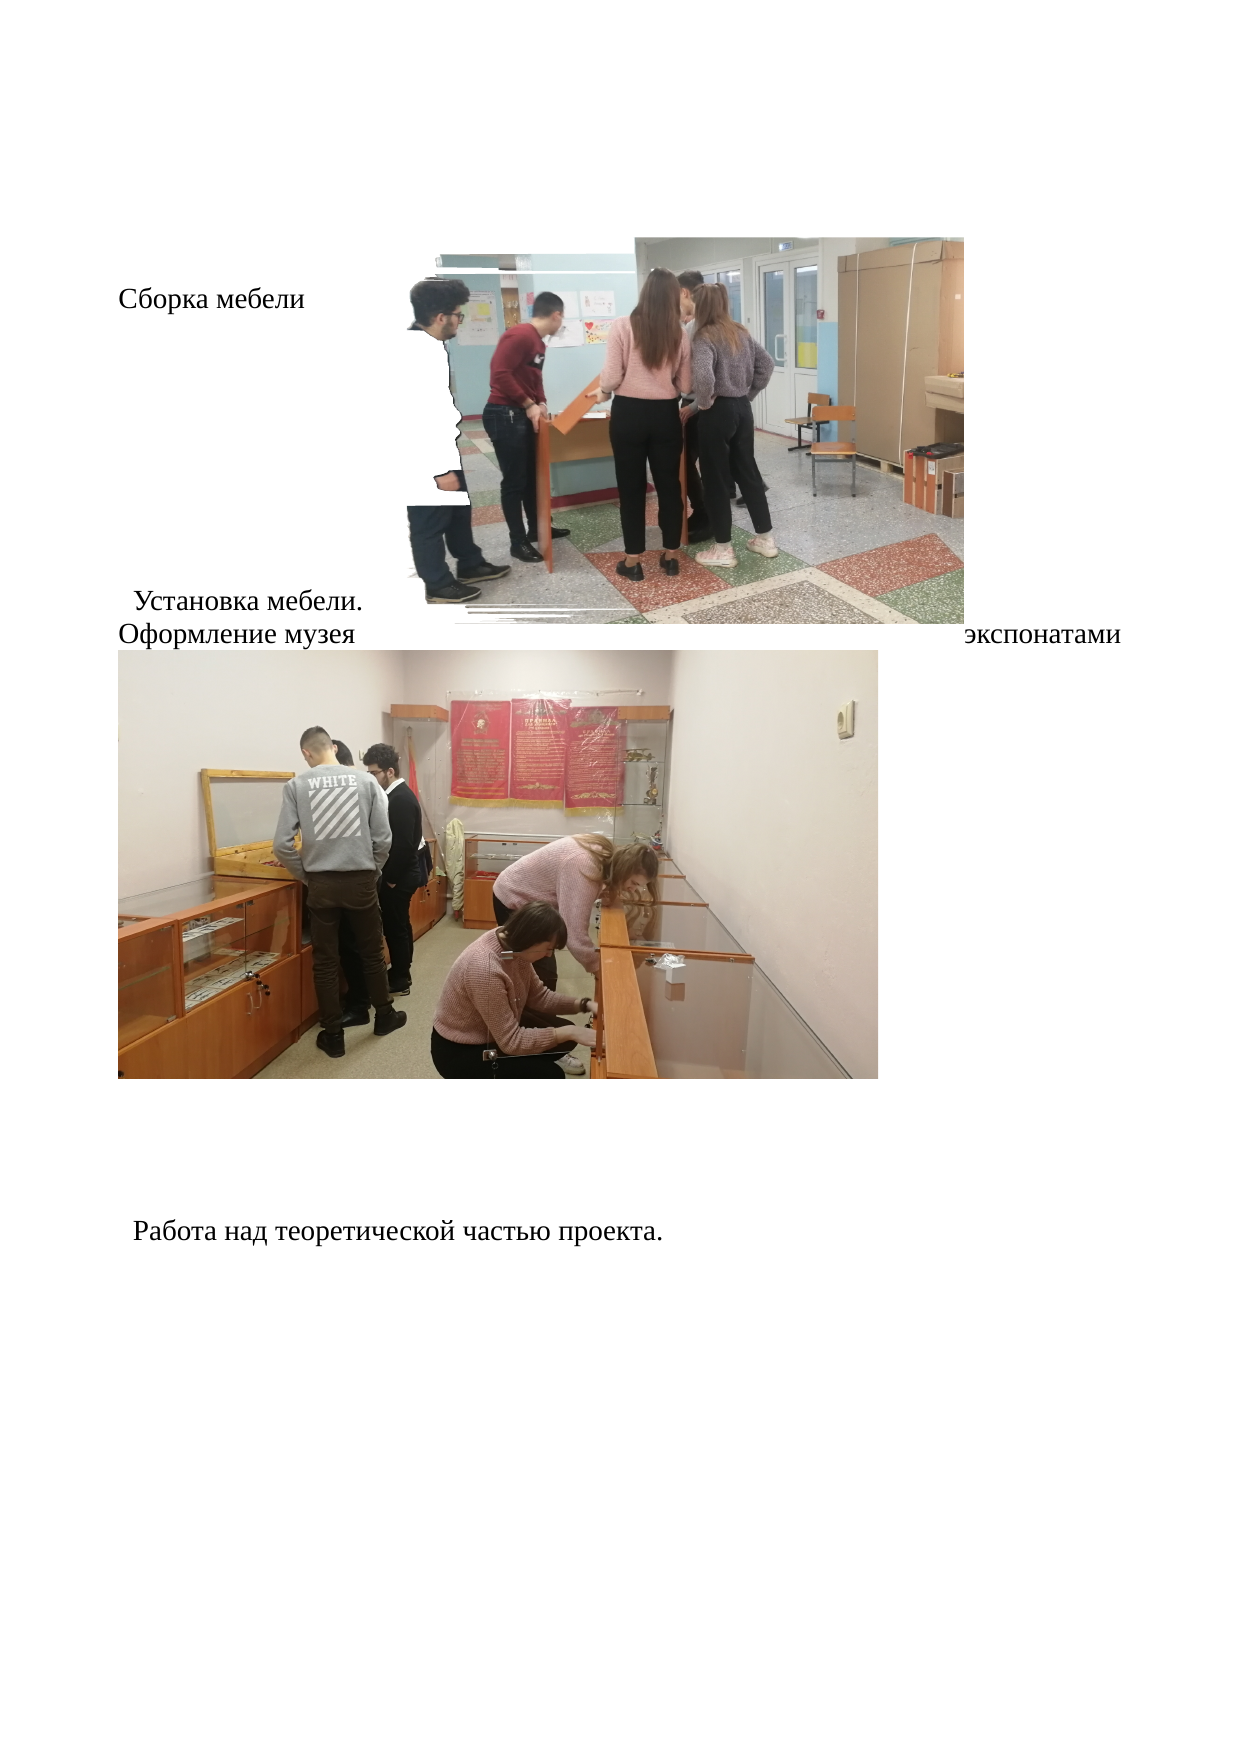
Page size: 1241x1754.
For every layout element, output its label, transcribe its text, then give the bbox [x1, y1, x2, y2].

text [964, 281, 1122, 314]
text Работа над теоретической частью проекта. [118, 1213, 1122, 1246]
text Сборка мебели [118, 281, 418, 314]
text Установка мебели. Оформление музея экспонатами [118, 583, 1122, 650]
